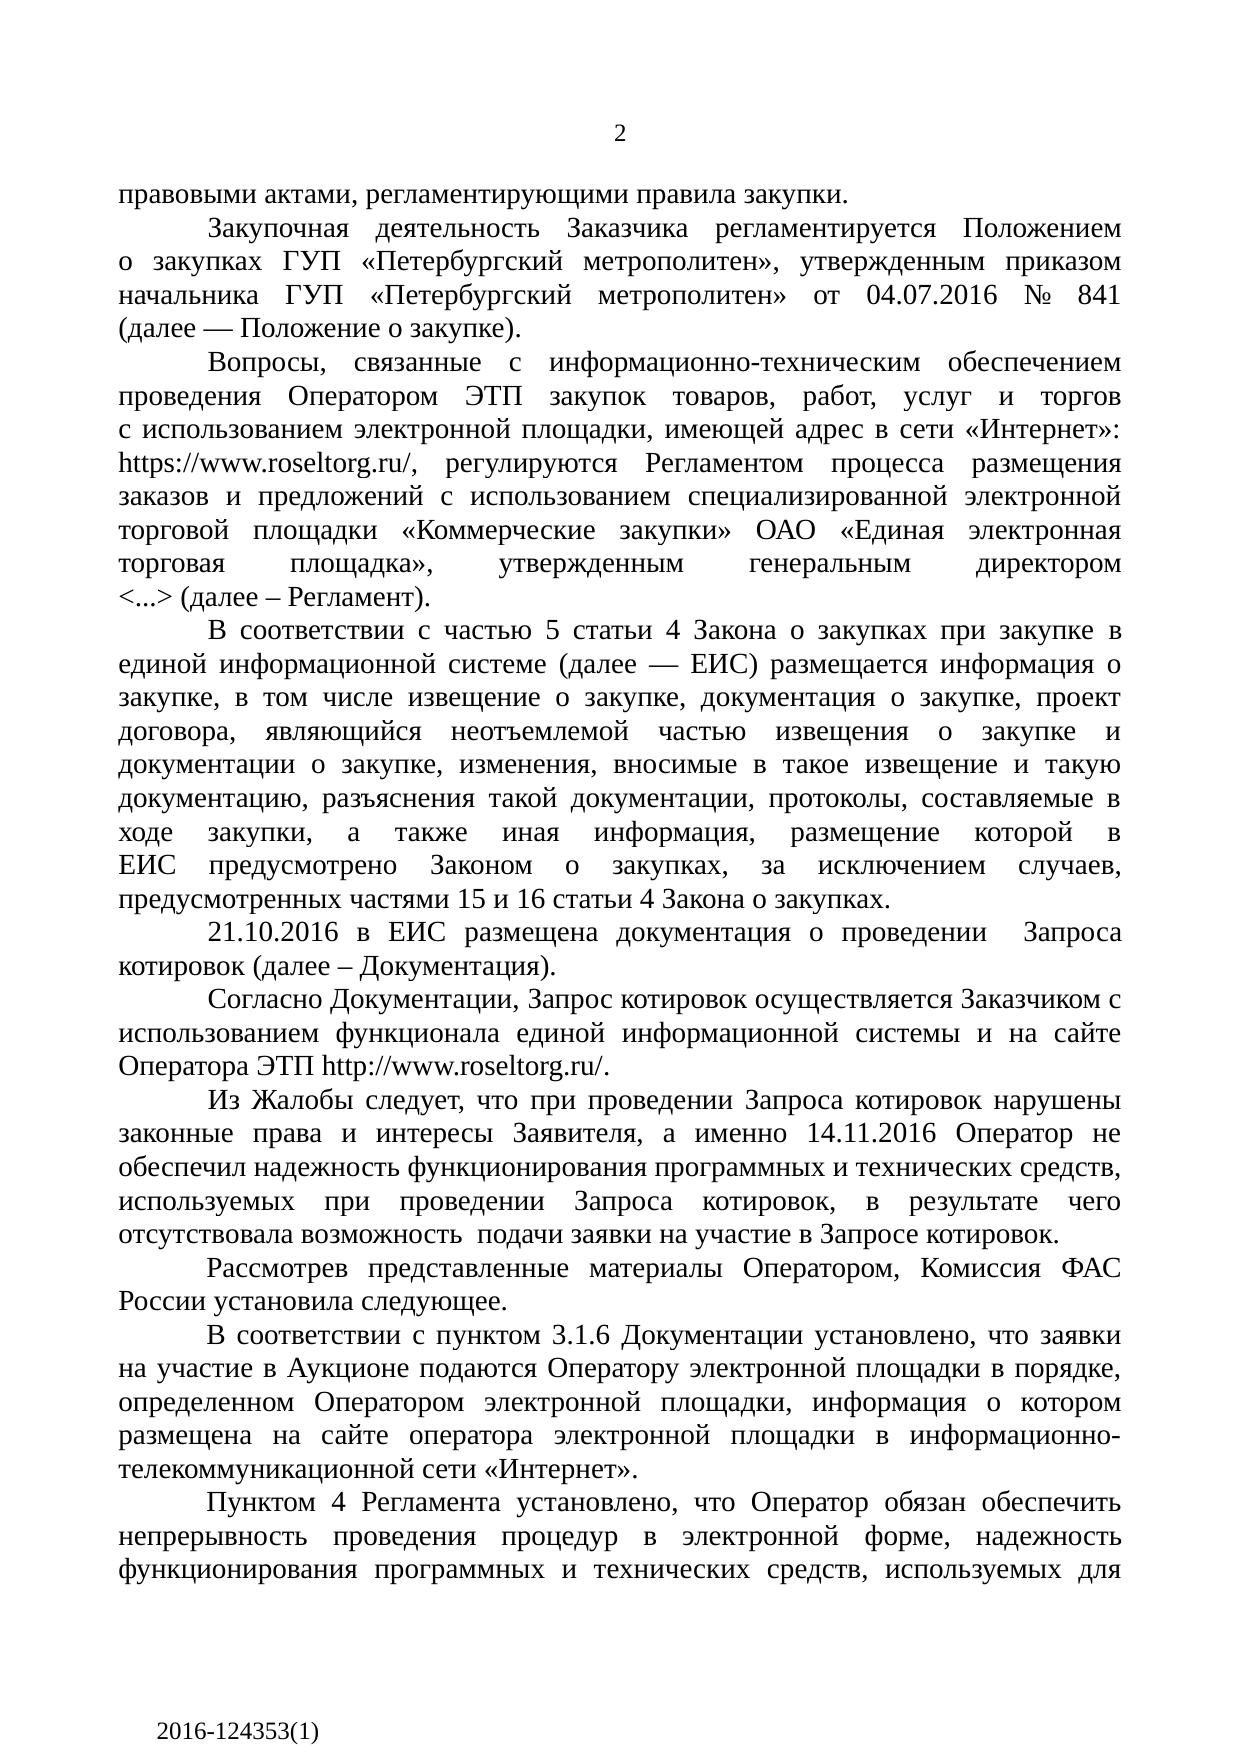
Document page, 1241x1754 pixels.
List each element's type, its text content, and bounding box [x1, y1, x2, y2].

text Вопросы, связанные с информационно-техническим обеспечением проведения Оператором ЭТП закупок товаров, работ, услуг и торгов с использованием электронной площадки, имеющей адрес в сети «Интернет»: https://www.roseltorg.ru/, регулируются Регламентом процесса размещения заказов и предложений с использованием специализированной электронной торговой площадки «Коммерческие закупки» ОАО «Единая электронная торговая площадка», утвержденным генеральным директором <...> (далее – Регламент). [118, 344, 1122, 612]
text 21.10.2016 в ЕИС размещена документация о проведении Запроса котировок (далее – Документация). [118, 914, 1122, 981]
text Рассмотрев представленные материалы Оператором, Комиссия ФАС России установила следующее. [118, 1250, 1122, 1317]
text правовыми актами, регламентирующими правила закупки. [118, 176, 1122, 210]
text В соответствии с частью 5 статьи 4 Закона о закупках при закупке в единой информационной системе (далее — ЕИС) размещается информация о закупке, в том числе извещение о закупке, документация о закупке, проект договора, являющийся неотъемлемой частью извещения о закупке и документации о закупке, изменения, вносимые в такое извещение и такую документацию, разъяснения такой документации, протоколы, составляемые в ходе закупки, а также иная информация, размещение которой в ЕИС предусмотрено Законом о закупках, за исключением случаев, предусмотренных частями 15 и 16 статьи 4 Закона о закупках. [118, 612, 1122, 914]
text Из Жалобы следует, что при проведении Запроса котировок нарушены законные права и интересы Заявителя, а именно 14.11.2016 Оператор не обеспечил надежность функционирования программных и технических средств, используемых при проведении Запроса котировок, в результате чего отсутствовала возможность подачи заявки на участие в Запросе котировок. [118, 1082, 1122, 1250]
text В соответствии с пунктом 3.1.6 Документации установлено, что заявки на участие в Аукционе подаются Оператору электронной площадки в порядке, определенном Оператором электронной площадки, информация о котором размещена на сайте оператора электронной площадки в информационно-телекоммуникационной сети «Интернет». [118, 1317, 1122, 1484]
text Пунктом 4 Регламента установлено, что Оператор обязан обеспечить непрерывность проведения процедур в электронной форме, надежность функционирования программных и технических средств, используемых для [118, 1484, 1122, 1585]
text Закупочная деятельность Заказчика регламентируется Положением о закупках ГУП «Петербургский метрополитен», утвержденным приказом начальника ГУП «Петербургский метрополитен» от 04.07.2016 № 841 (далее — Положение о закупке). [118, 210, 1122, 344]
text Согласно Документации, Запрос котировок осуществляется Заказчиком с использованием функционала единой информационной системы и на сайте Оператора ЭТП http://www.roseltorg.ru/. [118, 981, 1122, 1082]
